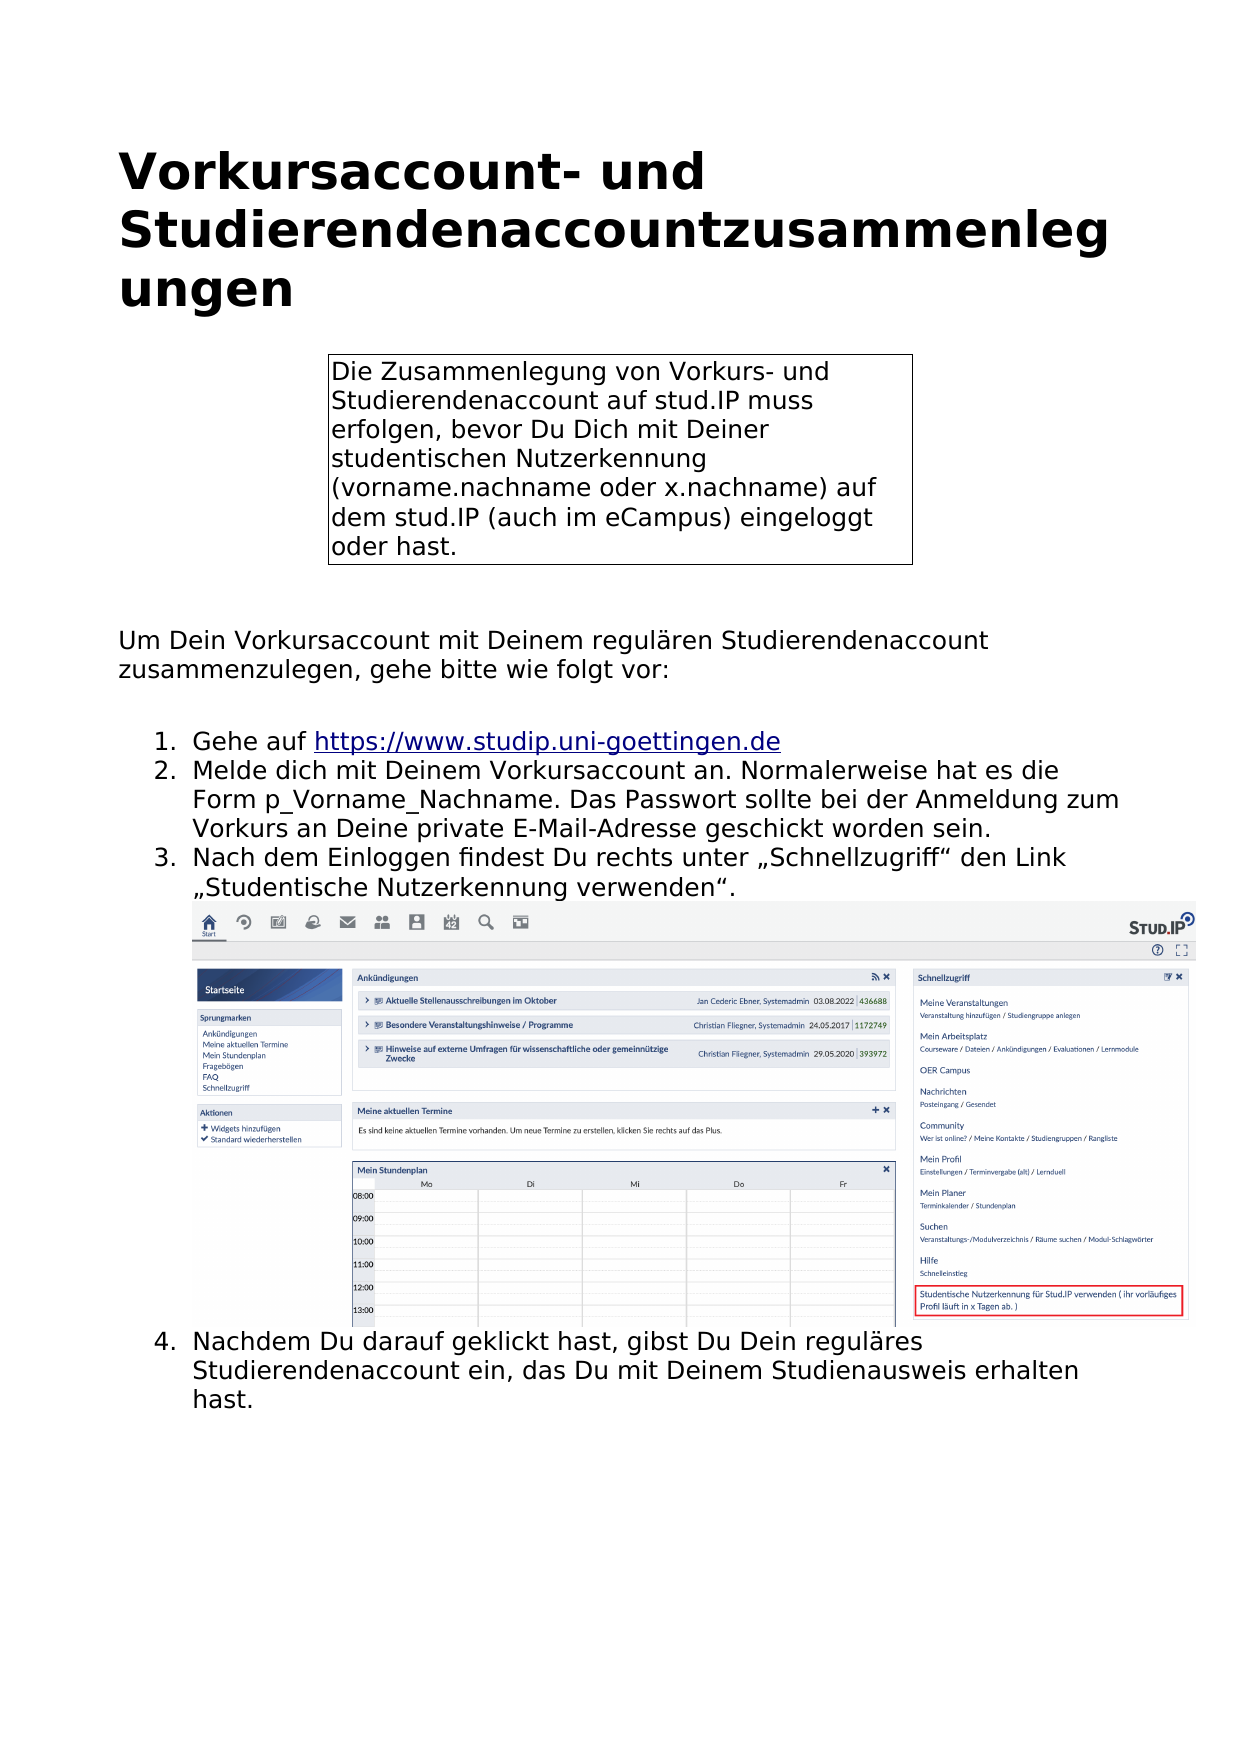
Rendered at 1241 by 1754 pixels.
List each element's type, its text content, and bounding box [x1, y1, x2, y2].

text Um Dein Vorkursaccount mit Deinem regulären Studierendenaccount zusammenzulegen, gehe bitte wie folgt vor: [118, 627, 1122, 685]
list Nachdem Du darauf geklickt hast, gibst Du Dein reguläres Studierendenaccount ein, das Du mit Deinem Studienausweis erhalten hast. [177, 1327, 1122, 1414]
list Gehe auf https://www.studip.uni-goettingen.de [177, 727, 1122, 756]
list Melde dich mit Deinem Vorkursaccount an. Normalerweise hat es die Form p_Vorname_Nachname. Das Passwort sollte bei der Anmeldung zum Vorkurs an Deine private E-Mail-Adresse geschickt worden sein. [177, 756, 1122, 843]
table_header Die Zusammenlegung von Vorkurs- und Studierendenaccount auf stud.IP muss erfolgen, bevor Du Dich mit Deiner studentischen Nutzerkennung (vorname.nachname oder x.nachname) auf dem stud.IP (auch im eCampus) eingeloggt oder hast. [329, 355, 912, 564]
list Nach dem Einloggen findest Du rechts unter „Schnellzugriff“ den Link „Studentische Nutzerkennung verwenden“. [177, 843, 1122, 1327]
subtitle Vorkursaccount- und Studierendenaccountzusammenlegungen [118, 143, 1122, 318]
picture [192, 901, 1196, 1327]
